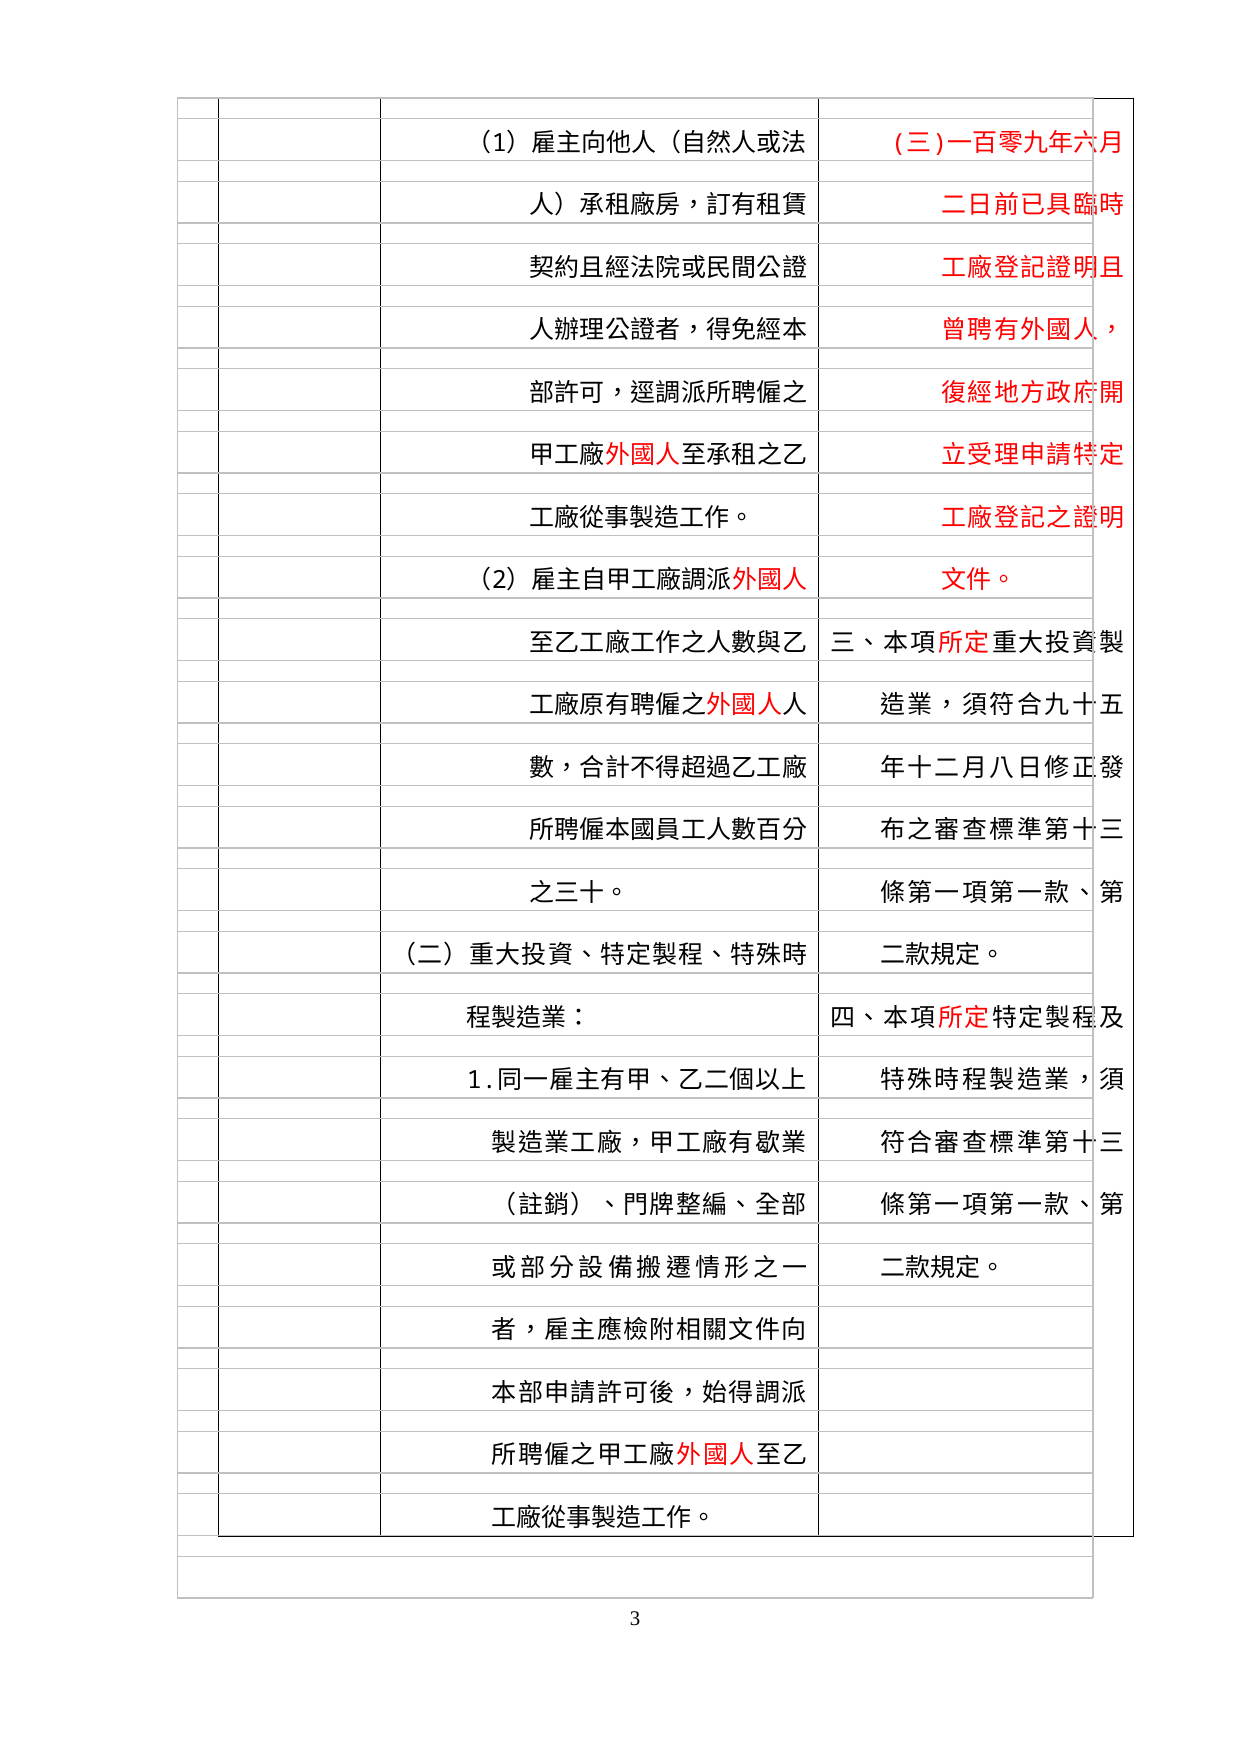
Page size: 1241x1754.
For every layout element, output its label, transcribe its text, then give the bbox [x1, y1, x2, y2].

table_cell [219, 411, 380, 431]
table_cell [219, 619, 380, 660]
table_cell [219, 119, 380, 160]
table_cell [219, 1369, 380, 1410]
table_cell （2）雇主自甲工廠調派外國人 [381, 557, 818, 597]
table_cell [219, 536, 380, 556]
table_cell [219, 99, 380, 118]
table_cell 一、本項所稱一般製造業，指審查標準第十三條規定以外之產業。 二、本項所定工廠或承租廠房，須具備下列證明之一，且不包含免辦工廠登記者： (一)合法工廠登記證明。 (二)一百零九年六月二日前原具臨時工廠登記證明並曾聘有移工，嗣取得特定工廠登記證明。 (三)一百零九年六月二日前已具臨時工廠登記證明且曾聘有外國人，復經地方政府開立受理申請特定工廠登記之證明文件。 三、本項所定重大投資製造業，須符合九十五年十二月八日修正發布之審查標準第十三條第一項第一款、第二款規定。 四、本項所定特定製程及特殊時程製造業，須符合審查標準第十三條第一項第一款、第二款規定。 [819, 1432, 1092, 1472]
table_cell 數，合計不得超過乙工廠 [381, 744, 818, 785]
table_cell [219, 1224, 380, 1243]
table_cell 工廠從事製造工作。 [381, 494, 818, 535]
table_cell [219, 599, 380, 618]
table_cell [219, 911, 380, 931]
table_cell 1.同一雇主有甲、乙二個以上 [381, 1057, 818, 1097]
table_cell 一、本項所稱一般製造業，指審查標準第十三條規定以外之產業。 二、本項所定工廠或承租廠房，須具備下列證明之一，且不包含免辦工廠登記者： (一)合法工廠登記證明。 (二)一百零九年六月二日前原具臨時工廠登記證明並曾聘有移工，嗣取得特定工廠登記證明。 (三)一百零九年六月二日前已具臨時工廠登記證明且曾聘有外國人，復經地方政府開立受理申請特定工廠登記之證明文件。 三、本項所定重大投資製造業，須符合九十五年十二月八日修正發布之審查標準第十三條第一項第一款、第二款規定。 四、本項所定特定製程及特殊時程製造業，須符合審查標準第十三條第一項第一款、第二款規定。 [819, 744, 1092, 785]
table_cell 人）承租廠房，訂有租賃 [381, 182, 818, 222]
table_cell 人辦理公證者，得免經本 [381, 307, 818, 347]
table_cell [219, 1286, 380, 1306]
table_cell [219, 307, 380, 347]
table_cell 本部申請許可後，始得調派 [381, 1369, 818, 1410]
table_cell 一、本項所稱一般製造業，指審查標準第十三條規定以外之產業。 二、本項所定工廠或承租廠房，須具備下列證明之一，且不包含免辦工廠登記者： (一)合法工廠登記證明。 (二)一百零九年六月二日前原具臨時工廠登記證明並曾聘有移工，嗣取得特定工廠登記證明。 (三)一百零九年六月二日前已具臨時工廠登記證明且曾聘有外國人，復經地方政府開立受理申請特定工廠登記之證明文件。 三、本項所定重大投資製造業，須符合九十五年十二月八日修正發布之審查標準第十三條第一項第一款、第二款規定。 四、本項所定特定製程及特殊時程製造業，須符合審查標準第十三條第一項第一款、第二款規定。 [819, 807, 1092, 847]
table_cell （二）重大投資、特定製程、特殊時 [381, 932, 818, 972]
table_cell [219, 1411, 380, 1431]
table_cell 一、本項所稱一般製造業，指審查標準第十三條規定以外之產業。 二、本項所定工廠或承租廠房，須具備下列證明之一，且不包含免辦工廠登記者： (一)合法工廠登記證明。 (二)一百零九年六月二日前原具臨時工廠登記證明並曾聘有移工，嗣取得特定工廠登記證明。 (三)一百零九年六月二日前已具臨時工廠登記證明且曾聘有外國人，復經地方政府開立受理申請特定工廠登記之證明文件。 三、本項所定重大投資製造業，須符合九十五年十二月八日修正發布之審查標準第十三條第一項第一款、第二款規定。 四、本項所定特定製程及特殊時程製造業，須符合審查標準第十三條第一項第一款、第二款規定。 [819, 682, 1092, 722]
table_cell 之三十。 [381, 869, 818, 910]
table_cell [219, 161, 380, 181]
table_cell 一、本項所稱一般製造業，指審查標準第十三條規定以外之產業。 二、本項所定工廠或承租廠房，須具備下列證明之一，且不包含免辦工廠登記者： (一)合法工廠登記證明。 (二)一百零九年六月二日前原具臨時工廠登記證明並曾聘有移工，嗣取得特定工廠登記證明。 (三)一百零九年六月二日前已具臨時工廠登記證明且曾聘有外國人，復經地方政府開立受理申請特定工廠登記之證明文件。 三、本項所定重大投資製造業，須符合九十五年十二月八日修正發布之審查標準第十三條第一項第一款、第二款規定。 四、本項所定特定製程及特殊時程製造業，須符合審查標準第十三條第一項第一款、第二款規定。 [819, 932, 1092, 972]
table_cell [219, 849, 380, 868]
table_cell 一、本項所稱一般製造業，指審查標準第十三條規定以外之產業。 二、本項所定工廠或承租廠房，須具備下列證明之一，且不包含免辦工廠登記者： (一)合法工廠登記證明。 (二)一百零九年六月二日前原具臨時工廠登記證明並曾聘有移工，嗣取得特定工廠登記證明。 (三)一百零九年六月二日前已具臨時工廠登記證明且曾聘有外國人，復經地方政府開立受理申請特定工廠登記之證明文件。 三、本項所定重大投資製造業，須符合九十五年十二月八日修正發布之審查標準第十三條第一項第一款、第二款規定。 四、本項所定特定製程及特殊時程製造業，須符合審查標準第十三條第一項第一款、第二款規定。 [819, 244, 1092, 285]
table_cell 所聘僱之甲工廠外國人至乙 [381, 1432, 818, 1472]
table_cell 一、本項所稱一般製造業，指審查標準第十三條規定以外之產業。 二、本項所定工廠或承租廠房，須具備下列證明之一，且不包含免辦工廠登記者： (一)合法工廠登記證明。 (二)一百零九年六月二日前原具臨時工廠登記證明並曾聘有移工，嗣取得特定工廠登記證明。 (三)一百零九年六月二日前已具臨時工廠登記證明且曾聘有外國人，復經地方政府開立受理申請特定工廠登記之證明文件。 三、本項所定重大投資製造業，須符合九十五年十二月八日修正發布之審查標準第十三條第一項第一款、第二款規定。 四、本項所定特定製程及特殊時程製造業，須符合審查標準第十三條第一項第一款、第二款規定。 [819, 369, 1092, 410]
table_cell 者，雇主應檢附相關文件向 [381, 1307, 818, 1347]
table_cell [219, 869, 380, 910]
table_cell 工廠原有聘僱之外國人人 [381, 682, 818, 722]
table_cell [219, 1349, 380, 1368]
table_cell 所聘僱本國員工人數百分 [381, 807, 818, 847]
table_cell [219, 182, 380, 222]
table_cell [219, 1057, 380, 1097]
table_cell （1）雇主向他人（自然人或法 [381, 119, 818, 160]
table_cell 一、本項所稱一般製造業，指審查標準第十三條規定以外之產業。 二、本項所定工廠或承租廠房，須具備下列證明之一，且不包含免辦工廠登記者： (一)合法工廠登記證明。 (二)一百零九年六月二日前原具臨時工廠登記證明並曾聘有移工，嗣取得特定工廠登記證明。 (三)一百零九年六月二日前已具臨時工廠登記證明且曾聘有外國人，復經地方政府開立受理申請特定工廠登記之證明文件。 三、本項所定重大投資製造業，須符合九十五年十二月八日修正發布之審查標準第十三條第一項第一款、第二款規定。 四、本項所定特定製程及特殊時程製造業，須符合審查標準第十三條第一項第一款、第二款規定。 [819, 1307, 1092, 1347]
table_cell 製造業工廠，甲工廠有歇業 [381, 1119, 818, 1160]
table_cell [219, 224, 380, 243]
table_cell [219, 474, 380, 493]
table_cell 一、本項所稱一般製造業，指審查標準第十三條規定以外之產業。 二、本項所定工廠或承租廠房，須具備下列證明之一，且不包含免辦工廠登記者： (一)合法工廠登記證明。 (二)一百零九年六月二日前原具臨時工廠登記證明並曾聘有移工，嗣取得特定工廠登記證明。 (三)一百零九年六月二日前已具臨時工廠登記證明且曾聘有外國人，復經地方政府開立受理申請特定工廠登記之證明文件。 三、本項所定重大投資製造業，須符合九十五年十二月八日修正發布之審查標準第十三條第一項第一款、第二款規定。 四、本項所定特定製程及特殊時程製造業，須符合審查標準第十三條第一項第一款、第二款規定。 [819, 1182, 1092, 1222]
table_cell [219, 932, 380, 972]
table_cell 一、本項所稱一般製造業，指審查標準第十三條規定以外之產業。 二、本項所定工廠或承租廠房，須具備下列證明之一，且不包含免辦工廠登記者： (一)合法工廠登記證明。 (二)一百零九年六月二日前原具臨時工廠登記證明並曾聘有移工，嗣取得特定工廠登記證明。 (三)一百零九年六月二日前已具臨時工廠登記證明且曾聘有外國人，復經地方政府開立受理申請特定工廠登記之證明文件。 三、本項所定重大投資製造業，須符合九十五年十二月八日修正發布之審查標準第十三條第一項第一款、第二款規定。 四、本項所定特定製程及特殊時程製造業，須符合審查標準第十三條第一項第一款、第二款規定。 [819, 869, 1092, 910]
table_cell [219, 661, 380, 681]
table_cell [219, 786, 380, 806]
table_cell 或部分設備搬遷情形之一 [381, 1244, 818, 1285]
table_cell （註銷）、門牌整編、全部 [381, 1182, 818, 1222]
table_cell 一、本項所稱一般製造業，指審查標準第十三條規定以外之產業。 二、本項所定工廠或承租廠房，須具備下列證明之一，且不包含免辦工廠登記者： (一)合法工廠登記證明。 (二)一百零九年六月二日前原具臨時工廠登記證明並曾聘有移工，嗣取得特定工廠登記證明。 (三)一百零九年六月二日前已具臨時工廠登記證明且曾聘有外國人，復經地方政府開立受理申請特定工廠登記之證明文件。 三、本項所定重大投資製造業，須符合九十五年十二月八日修正發布之審查標準第十三條第一項第一款、第二款規定。 四、本項所定特定製程及特殊時程製造業，須符合審查標準第十三條第一項第一款、第二款規定。 [819, 619, 1092, 660]
table_cell [219, 744, 380, 785]
table_cell 程製造業： [381, 994, 818, 1035]
table_cell 一、本項所稱一般製造業，指審查標準第十三條規定以外之產業。 二、本項所定工廠或承租廠房，須具備下列證明之一，且不包含免辦工廠登記者： (一)合法工廠登記證明。 (二)一百零九年六月二日前原具臨時工廠登記證明並曾聘有移工，嗣取得特定工廠登記證明。 (三)一百零九年六月二日前已具臨時工廠登記證明且曾聘有外國人，復經地方政府開立受理申請特定工廠登記之證明文件。 三、本項所定重大投資製造業，須符合九十五年十二月八日修正發布之審查標準第十三條第一項第一款、第二款規定。 四、本項所定特定製程及特殊時程製造業，須符合審查標準第十三條第一項第一款、第二款規定。 [819, 1369, 1092, 1410]
table_cell [219, 807, 380, 847]
table_cell 工廠從事製造工作。 [381, 1494, 818, 1535]
table_cell 一、本項所稱一般製造業，指審查標準第十三條規定以外之產業。 二、本項所定工廠或承租廠房，須具備下列證明之一，且不包含免辦工廠登記者： (一)合法工廠登記證明。 (二)一百零九年六月二日前原具臨時工廠登記證明並曾聘有移工，嗣取得特定工廠登記證明。 (三)一百零九年六月二日前已具臨時工廠登記證明且曾聘有外國人，復經地方政府開立受理申請特定工廠登記之證明文件。 三、本項所定重大投資製造業，須符合九十五年十二月八日修正發布之審查標準第十三條第一項第一款、第二款規定。 四、本項所定特定製程及特殊時程製造業，須符合審查標準第十三條第一項第一款、第二款規定。 [819, 994, 1092, 1035]
table_cell [219, 974, 380, 993]
table_cell [219, 1119, 380, 1160]
table_cell [219, 1474, 380, 1493]
table_cell 一、本項所稱一般製造業，指審查標準第十三條規定以外之產業。 二、本項所定工廠或承租廠房，須具備下列證明之一，且不包含免辦工廠登記者： (一)合法工廠登記證明。 (二)一百零九年六月二日前原具臨時工廠登記證明並曾聘有移工，嗣取得特定工廠登記證明。 (三)一百零九年六月二日前已具臨時工廠登記證明且曾聘有外國人，復經地方政府開立受理申請特定工廠登記之證明文件。 三、本項所定重大投資製造業，須符合九十五年十二月八日修正發布之審查標準第十三條第一項第一款、第二款規定。 四、本項所定特定製程及特殊時程製造業，須符合審查標準第十三條第一項第一款、第二款規定。 [819, 1119, 1092, 1160]
table_cell [219, 1494, 380, 1535]
table_cell [219, 994, 380, 1035]
table_cell 一、本項所稱一般製造業，指審查標準第十三條規定以外之產業。 二、本項所定工廠或承租廠房，須具備下列證明之一，且不包含免辦工廠登記者： (一)合法工廠登記證明。 (二)一百零九年六月二日前原具臨時工廠登記證明並曾聘有移工，嗣取得特定工廠登記證明。 (三)一百零九年六月二日前已具臨時工廠登記證明且曾聘有外國人，復經地方政府開立受理申請特定工廠登記之證明文件。 三、本項所定重大投資製造業，須符合九十五年十二月八日修正發布之審查標準第十三條第一項第一款、第二款規定。 四、本項所定特定製程及特殊時程製造業，須符合審查標準第十三條第一項第一款、第二款規定。 [819, 1244, 1092, 1285]
table_cell 一、本項所稱一般製造業，指審查標準第十三條規定以外之產業。 二、本項所定工廠或承租廠房，須具備下列證明之一，且不包含免辦工廠登記者： (一)合法工廠登記證明。 (二)一百零九年六月二日前原具臨時工廠登記證明並曾聘有移工，嗣取得特定工廠登記證明。 (三)一百零九年六月二日前已具臨時工廠登記證明且曾聘有外國人，復經地方政府開立受理申請特定工廠登記之證明文件。 三、本項所定重大投資製造業，須符合九十五年十二月八日修正發布之審查標準第十三條第一項第一款、第二款規定。 四、本項所定特定製程及特殊時程製造業，須符合審查標準第十三條第一項第一款、第二款規定。 [819, 494, 1092, 535]
table_cell 部許可，逕調派所聘僱之 [381, 369, 818, 410]
table_cell 至乙工廠工作之人數與乙 [381, 619, 818, 660]
table_cell [219, 1182, 380, 1222]
table_cell 一、本項所稱一般製造業，指審查標準第十三條規定以外之產業。 二、本項所定工廠或承租廠房，須具備下列證明之一，且不包含免辦工廠登記者： (一)合法工廠登記證明。 (二)一百零九年六月二日前原具臨時工廠登記證明並曾聘有移工，嗣取得特定工廠登記證明。 (三)一百零九年六月二日前已具臨時工廠登記證明且曾聘有外國人，復經地方政府開立受理申請特定工廠登記之證明文件。 三、本項所定重大投資製造業，須符合九十五年十二月八日修正發布之審查標準第十三條第一項第一款、第二款規定。 四、本項所定特定製程及特殊時程製造業，須符合審查標準第十三條第一項第一款、第二款規定。 [1094, 99, 1133, 1536]
table_cell [219, 286, 380, 306]
table_cell [219, 557, 380, 597]
table_cell [219, 1432, 380, 1472]
table_cell [219, 1036, 380, 1056]
table_cell 一、本項所稱一般製造業，指審查標準第十三條規定以外之產業。 二、本項所定工廠或承租廠房，須具備下列證明之一，且不包含免辦工廠登記者： (一)合法工廠登記證明。 (二)一百零九年六月二日前原具臨時工廠登記證明並曾聘有移工，嗣取得特定工廠登記證明。 (三)一百零九年六月二日前已具臨時工廠登記證明且曾聘有外國人，復經地方政府開立受理申請特定工廠登記之證明文件。 三、本項所定重大投資製造業，須符合九十五年十二月八日修正發布之審查標準第十三條第一項第一款、第二款規定。 四、本項所定特定製程及特殊時程製造業，須符合審查標準第十三條第一項第一款、第二款規定。 [819, 557, 1092, 597]
table_cell 甲工廠外國人至承租之乙 [381, 432, 818, 472]
table_cell [219, 432, 380, 472]
table_cell 一、本項所稱一般製造業，指審查標準第十三條規定以外之產業。 二、本項所定工廠或承租廠房，須具備下列證明之一，且不包含免辦工廠登記者： (一)合法工廠登記證明。 (二)一百零九年六月二日前原具臨時工廠登記證明並曾聘有移工，嗣取得特定工廠登記證明。 (三)一百零九年六月二日前已具臨時工廠登記證明且曾聘有外國人，復經地方政府開立受理申請特定工廠登記之證明文件。 三、本項所定重大投資製造業，須符合九十五年十二月八日修正發布之審查標準第十三條第一項第一款、第二款規定。 四、本項所定特定製程及特殊時程製造業，須符合審查標準第十三條第一項第一款、第二款規定。 [819, 1494, 1092, 1535]
table_cell 一、本項所稱一般製造業，指審查標準第十三條規定以外之產業。 二、本項所定工廠或承租廠房，須具備下列證明之一，且不包含免辦工廠登記者： (一)合法工廠登記證明。 (二)一百零九年六月二日前原具臨時工廠登記證明並曾聘有移工，嗣取得特定工廠登記證明。 (三)一百零九年六月二日前已具臨時工廠登記證明且曾聘有外國人，復經地方政府開立受理申請特定工廠登記之證明文件。 三、本項所定重大投資製造業，須符合九十五年十二月八日修正發布之審查標準第十三條第一項第一款、第二款規定。 四、本項所定特定製程及特殊時程製造業，須符合審查標準第十三條第一項第一款、第二款規定。 [819, 307, 1092, 347]
table_cell [219, 1161, 380, 1181]
table_cell 一、本項所稱一般製造業，指審查標準第十三條規定以外之產業。 二、本項所定工廠或承租廠房，須具備下列證明之一，且不包含免辦工廠登記者： (一)合法工廠登記證明。 (二)一百零九年六月二日前原具臨時工廠登記證明並曾聘有移工，嗣取得特定工廠登記證明。 (三)一百零九年六月二日前已具臨時工廠登記證明且曾聘有外國人，復經地方政府開立受理申請特定工廠登記之證明文件。 三、本項所定重大投資製造業，須符合九十五年十二月八日修正發布之審查標準第十三條第一項第一款、第二款規定。 四、本項所定特定製程及特殊時程製造業，須符合審查標準第十三條第一項第一款、第二款規定。 [819, 1057, 1092, 1097]
table_cell [219, 1244, 380, 1285]
table_cell [219, 682, 380, 722]
table_cell 一、本項所稱一般製造業，指審查標準第十三條規定以外之產業。 二、本項所定工廠或承租廠房，須具備下列證明之一，且不包含免辦工廠登記者： (一)合法工廠登記證明。 (二)一百零九年六月二日前原具臨時工廠登記證明並曾聘有移工，嗣取得特定工廠登記證明。 (三)一百零九年六月二日前已具臨時工廠登記證明且曾聘有外國人，復經地方政府開立受理申請特定工廠登記之證明文件。 三、本項所定重大投資製造業，須符合九十五年十二月八日修正發布之審查標準第十三條第一項第一款、第二款規定。 四、本項所定特定製程及特殊時程製造業，須符合審查標準第十三條第一項第一款、第二款規定。 [819, 432, 1092, 472]
table_cell [219, 1307, 380, 1347]
table_cell [219, 1099, 380, 1118]
table_cell [219, 244, 380, 285]
table_cell [219, 494, 380, 535]
table_cell 契約且經法院或民間公證 [381, 244, 818, 285]
table_cell [219, 724, 380, 743]
table_cell [219, 349, 380, 368]
table_cell 一、本項所稱一般製造業，指審查標準第十三條規定以外之產業。 二、本項所定工廠或承租廠房，須具備下列證明之一，且不包含免辦工廠登記者： (一)合法工廠登記證明。 (二)一百零九年六月二日前原具臨時工廠登記證明並曾聘有移工，嗣取得特定工廠登記證明。 (三)一百零九年六月二日前已具臨時工廠登記證明且曾聘有外國人，復經地方政府開立受理申請特定工廠登記之證明文件。 三、本項所定重大投資製造業，須符合九十五年十二月八日修正發布之審查標準第十三條第一項第一款、第二款規定。 四、本項所定特定製程及特殊時程製造業，須符合審查標準第十三條第一項第一款、第二款規定。 [819, 182, 1092, 222]
table_cell [219, 369, 380, 410]
table_cell 一、本項所稱一般製造業，指審查標準第十三條規定以外之產業。 二、本項所定工廠或承租廠房，須具備下列證明之一，且不包含免辦工廠登記者： (一)合法工廠登記證明。 (二)一百零九年六月二日前原具臨時工廠登記證明並曾聘有移工，嗣取得特定工廠登記證明。 (三)一百零九年六月二日前已具臨時工廠登記證明且曾聘有外國人，復經地方政府開立受理申請特定工廠登記之證明文件。 三、本項所定重大投資製造業，須符合九十五年十二月八日修正發布之審查標準第十三條第一項第一款、第二款規定。 四、本項所定特定製程及特殊時程製造業，須符合審查標準第十三條第一項第一款、第二款規定。 [819, 119, 1092, 160]
